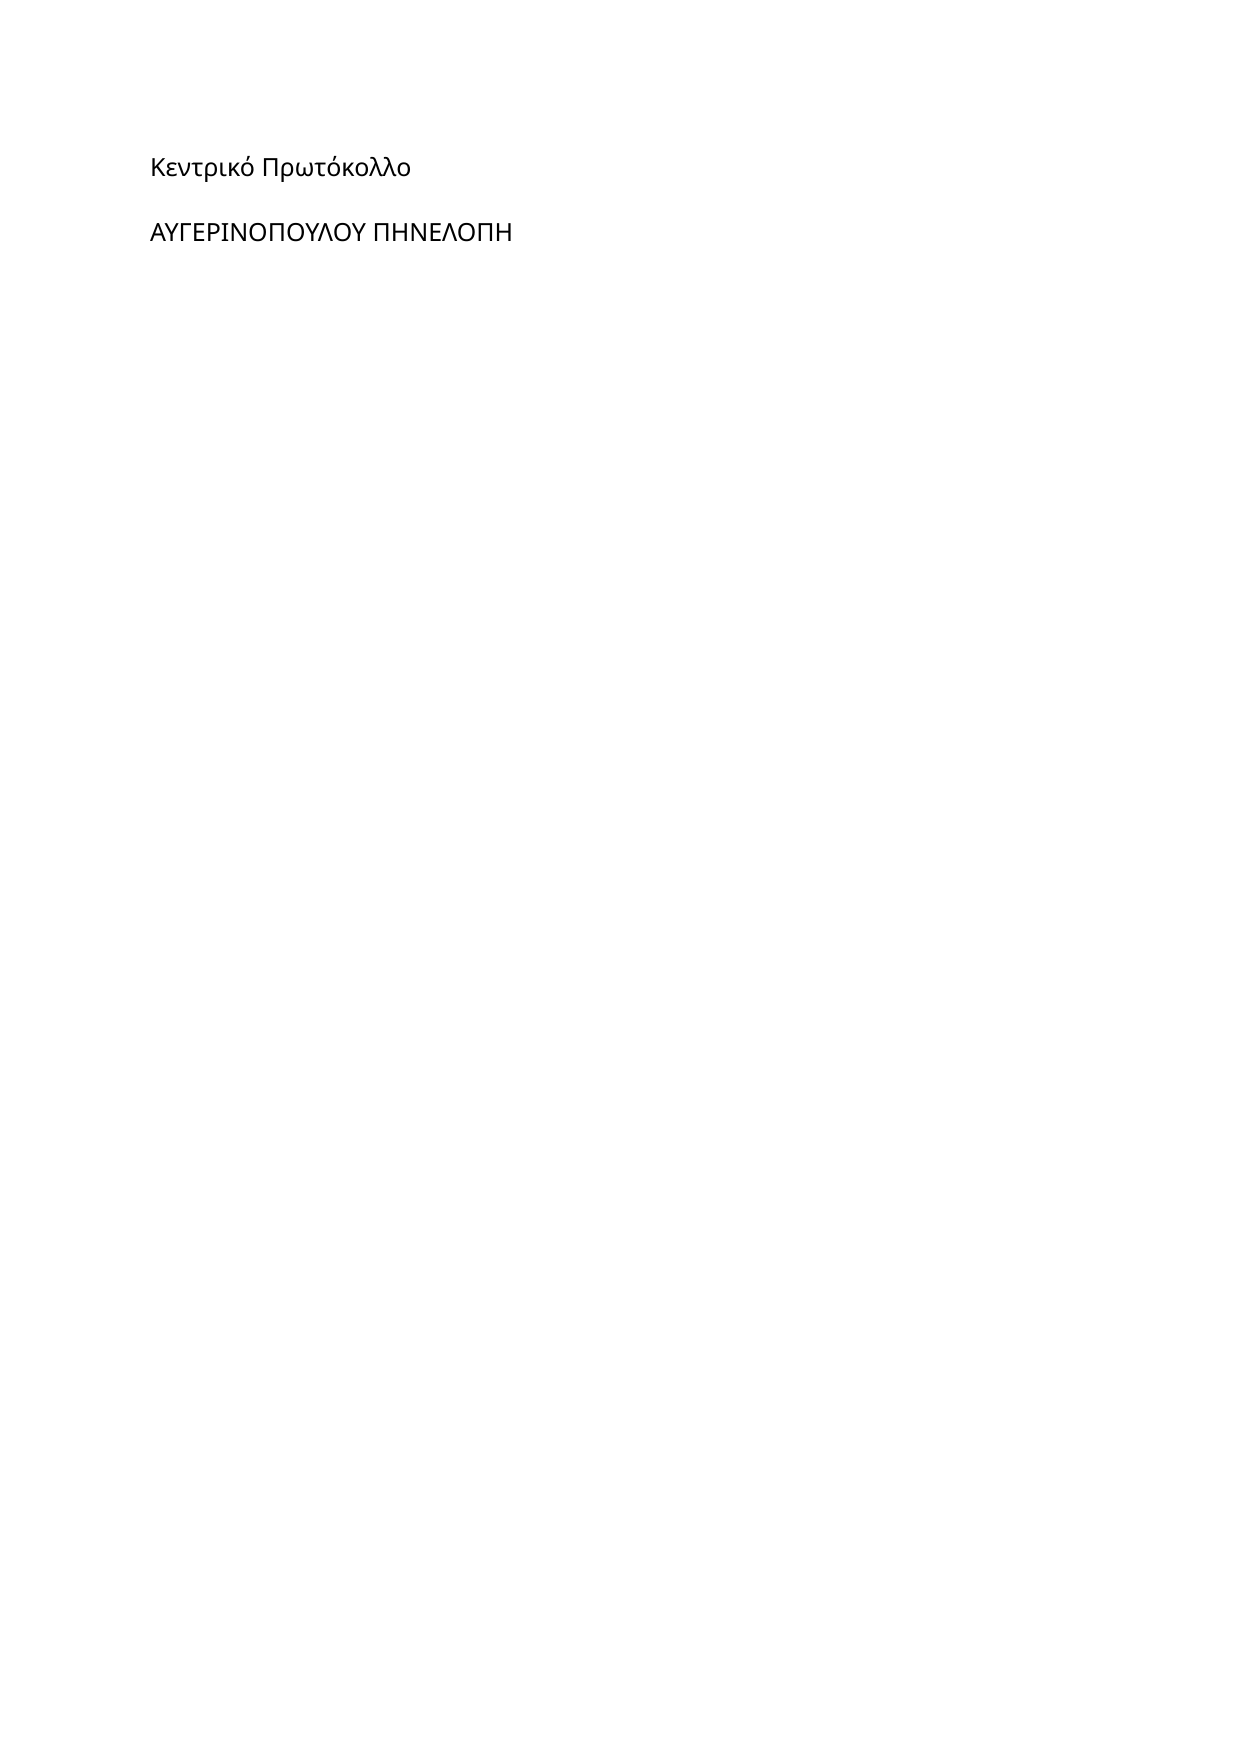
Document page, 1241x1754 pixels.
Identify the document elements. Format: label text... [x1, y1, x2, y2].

text ΑΥΓΕΡΙΝΟΠΟΥΛΟΥ ΠΗΝΕΛΟΠΗ [150, 214, 1090, 248]
text Κεντρικό Πρωτόκολλο [150, 150, 1090, 184]
